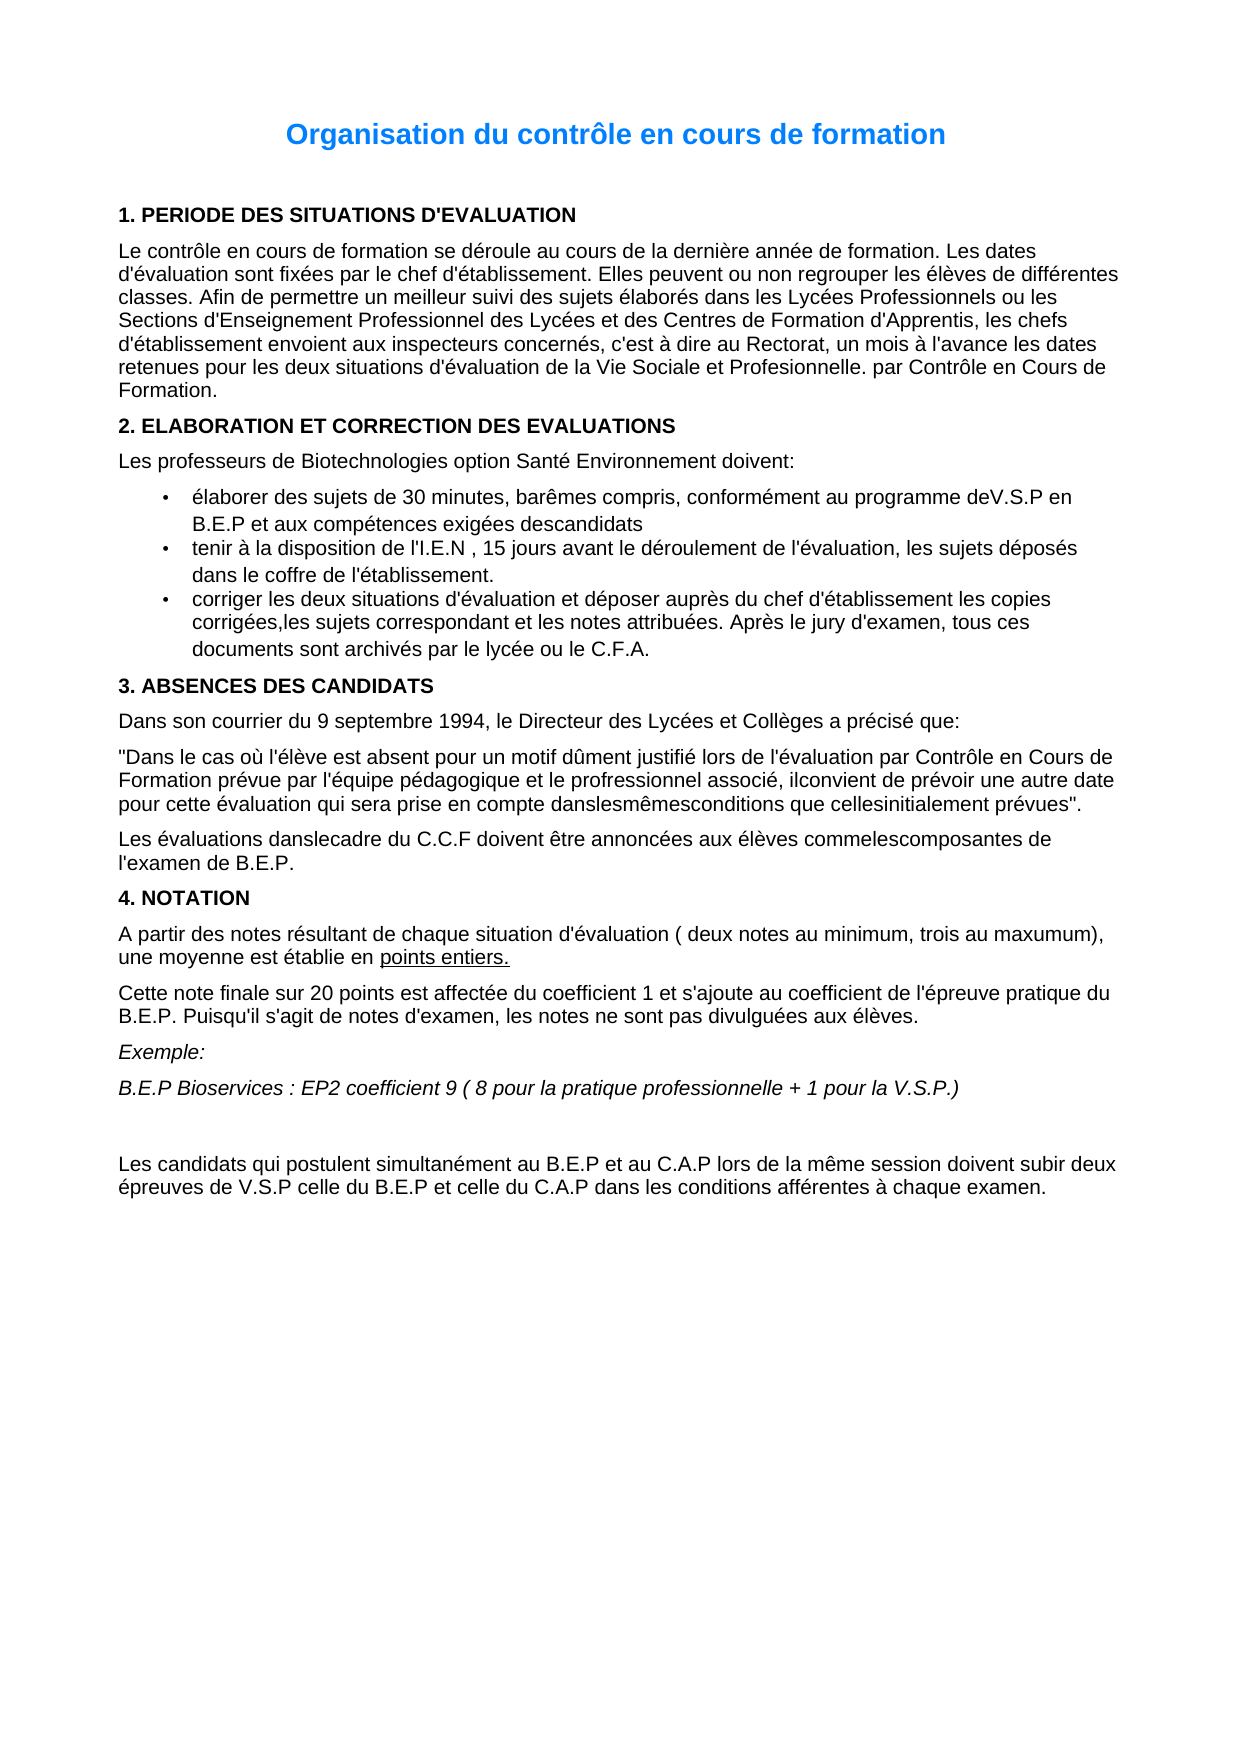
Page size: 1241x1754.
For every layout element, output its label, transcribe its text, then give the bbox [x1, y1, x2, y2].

text Cette note finale sur 20 points est affectée du coefficient 1 et s'ajoute au coefficient de l'épreuve pratique du B.E.P. Puisqu'il s'agit de notes d'examen, les notes ne sont pas divulguées aux élèves. [118, 982, 1122, 1028]
text Les évaluations danslecadre du C.C.F doivent être annoncées aux élèves commelescomposantes de l'examen de B.E.P. [118, 828, 1122, 874]
text Les professeurs de Biotechnologies option Santé Environnement doivent: [118, 450, 1122, 473]
text Organisation du contrôle en cours de formation [118, 118, 1122, 151]
text Les candidats qui postulent simultanément au B.E.P et au C.A.P lors de la même session doivent subir deux épreuves de V.S.P celle du B.E.P et celle du C.A.P dans les conditions afférentes à chaque examen. [118, 1152, 1122, 1199]
list élaborer des sujets de 30 minutes, barêmes compris, conformément au programme deV.S.P en B.E.P et aux compétences exigées descandidats [162, 486, 1122, 537]
text Exemple: [118, 1041, 1122, 1064]
text A partir des notes résultant de chaque situation d'évaluation ( deux notes au minimum, trois au maxumum), une moyenne est établie en points entiers. [118, 923, 1122, 969]
text "Dans le cas où l'élève est absent pour un motif dûment justifié lors de l'évaluation par Contrôle en Cours de Formation prévue par l'équipe pédagogique et le profressionnel associé, ilconvient de prévoir une autre date pour cette évaluation qui sera prise en compte danslesmêmesconditions que cellesinitialement prévues". [118, 746, 1122, 815]
text B.E.P Bioservices : EP2 coefficient 9 ( 8 pour la pratique professionnelle + 1 pour la V.S.P.) [118, 1076, 1122, 1099]
text Dans son courrier du 9 septembre 1994, le Directeur des Lycées et Collèges a précisé que: [118, 710, 1122, 733]
text 4. NOTATION [118, 887, 1122, 910]
text 1. PERIODE DES SITUATIONS D'EVALUATION [118, 203, 1122, 227]
text 2. ELABORATION ET CORRECTION DES EVALUATIONS [118, 414, 1122, 437]
list tenir à la disposition de l'I.E.N , 15 jours avant le déroulement de l'évaluation, les sujets déposés dans le coffre de l'établissement. [162, 537, 1122, 588]
text 3. ABSENCES DES CANDIDATS [118, 674, 1122, 697]
text Le contrôle en cours de formation se déroule au cours de la dernière année de formation. Les dates d'évaluation sont fixées par le chef d'établissement. Elles peuvent ou non regrouper les élèves de différentes classes. Afin de permettre un meilleur suivi des sujets élaborés dans les Lycées Professionnels ou les Sections d'Enseignement Professionnel des Lycées et des Centres de Formation d'Apprentis, les chefs d'établissement envoient aux inspecteurs concernés, c'est à dire au Rectorat, un mois à l'avance les dates retenues pour les deux situations d'évaluation de la Vie Sociale et Profesionnelle. par Contrôle en Cours de Formation. [118, 239, 1122, 402]
list corriger les deux situations d'évaluation et déposer auprès du chef d'établissement les copies corrigées,les sujets correspondant et les notes attribuées. Après le jury d'examen, tous ces documents sont archivés par le lycée ou le C.F.A. [162, 588, 1122, 662]
